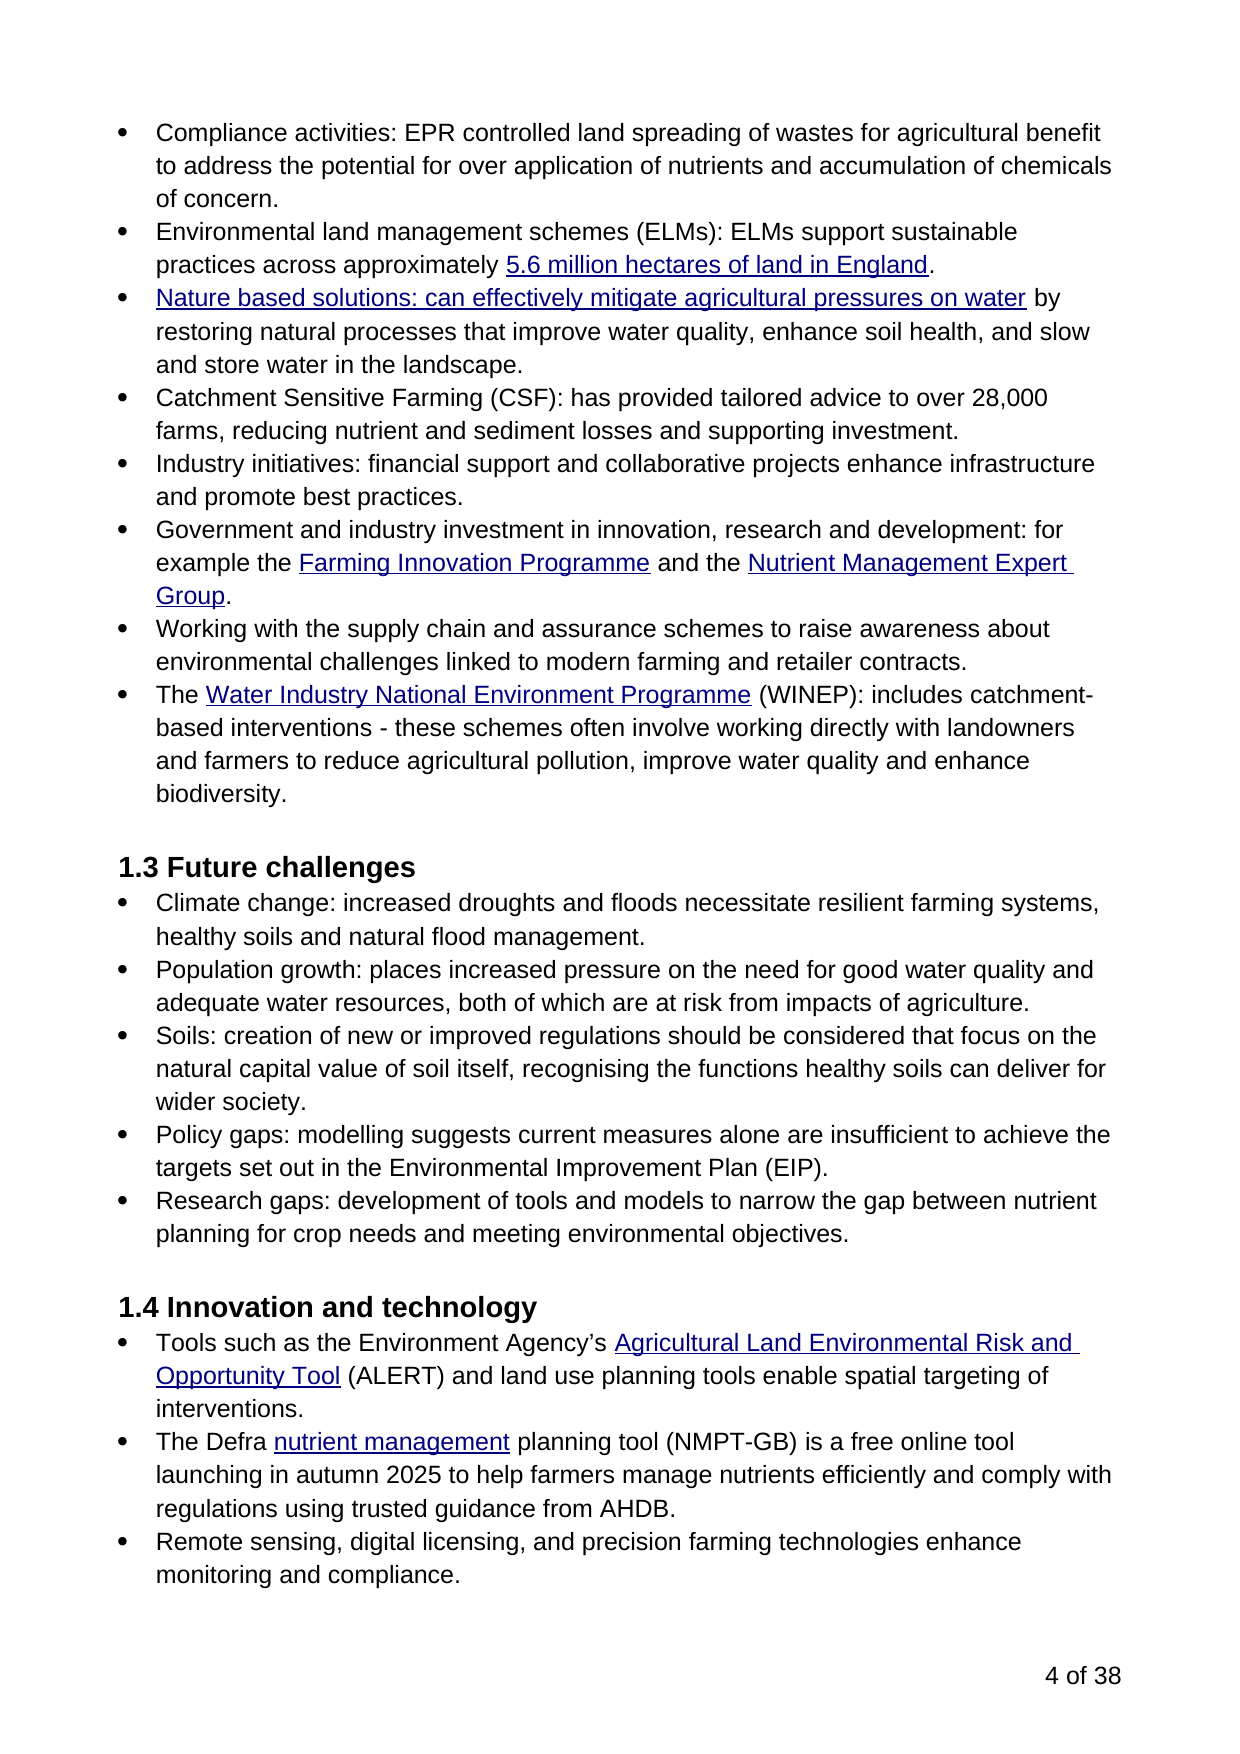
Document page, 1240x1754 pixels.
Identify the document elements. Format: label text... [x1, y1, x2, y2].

subtitle 1.3 Future challenges [118, 850, 1121, 883]
list Soils: creation of new or improved regulations should be considered that focus on the natural capital value of soil itself, recognising the functions healthy soils can deliver for wider society. [118, 1021, 1121, 1116]
list Tools such as the Environment Agency’s Agricultural Land Environmental Risk and Opportunity Tool (ALERT) and land use planning tools enable spatial targeting of interventions. [118, 1328, 1121, 1423]
list Remote sensing, digital licensing, and precision farming technologies enhance monitoring and compliance. [118, 1527, 1121, 1588]
list Compliance activities: EPR controlled land spreading of wastes for agricultural benefit to address the potential for over application of nutrients and accumulation of chemicals of concern. [118, 118, 1121, 213]
list Environmental land management schemes (ELMs): ELMs support sustainable practices across approximately 5.6 million hectares of land in England. [118, 217, 1121, 279]
list Industry initiatives: financial support and collaborative projects enhance infrastructure and promote best practices. [118, 449, 1121, 511]
list Research gaps: development of tools and models to narrow the gap between nutrient planning for crop needs and meeting environmental objectives. [118, 1186, 1121, 1248]
list Government and industry investment in innovation, research and development: for example the Farming Innovation Programme and the Nutrient Management Expert Group. [118, 515, 1121, 610]
list Working with the supply chain and assurance schemes to raise awareness about environmental challenges linked to modern farming and retailer contracts. [118, 614, 1121, 676]
subtitle 1.4 Innovation and technology [118, 1290, 1121, 1323]
list Policy gaps: modelling suggests current measures alone are insufficient to achieve the targets set out in the Environmental Improvement Plan (EIP). [118, 1120, 1121, 1182]
list Catchment Sensitive Farming (CSF): has provided tailored advice to over 28,000 farms, reducing nutrient and sediment losses and supporting investment. [118, 383, 1121, 444]
list Population growth: places increased pressure on the need for good water quality and adequate water resources, both of which are at risk from impacts of agriculture. [118, 954, 1121, 1016]
list The Defra nutrient management planning tool (NMPT-GB) is a free online tool launching in autumn 2025 to help farmers manage nutrients efficiently and comply with regulations using trusted guidance from AHDB. [118, 1427, 1121, 1522]
list Nature based solutions: can effectively mitigate agricultural pressures on water by restoring natural processes that improve water quality, enhance soil health, and slow and store water in the landscape. [118, 283, 1121, 378]
list Climate change: increased droughts and floods necessitate resilient farming systems, healthy soils and natural flood management. [118, 888, 1121, 950]
list The Water Industry National Environment Programme (WINEP): includes catchment-based interventions - these schemes often involve working directly with landowners and farmers to reduce agricultural pollution, improve water quality and enhance biodiversity. [118, 680, 1121, 808]
